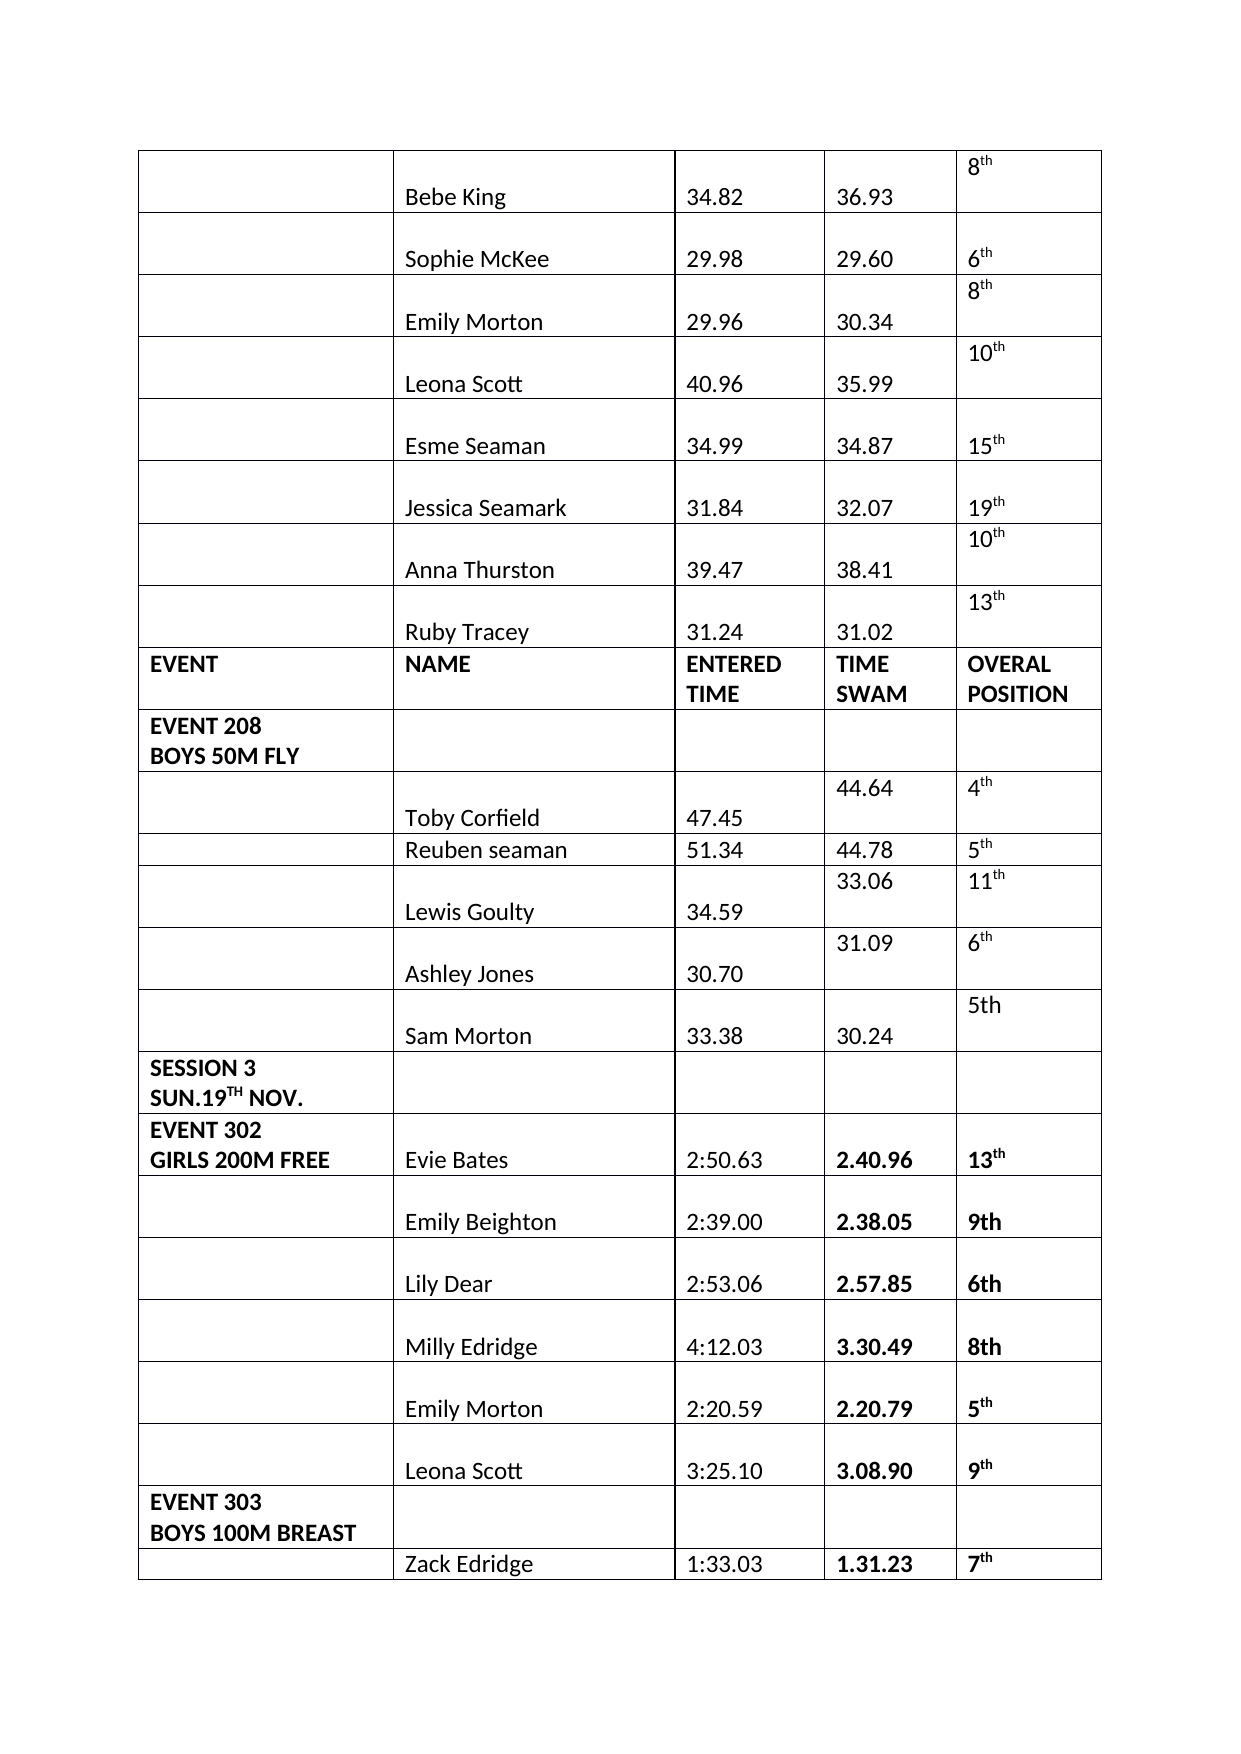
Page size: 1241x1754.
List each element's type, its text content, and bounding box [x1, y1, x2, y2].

table_cell 31.02 [825, 586, 956, 647]
table_cell [139, 399, 393, 460]
table_cell [676, 1052, 824, 1113]
table_cell 8th [957, 151, 1101, 212]
table_cell 15th [957, 399, 1101, 460]
table_cell [957, 1052, 1101, 1113]
table_cell 33.38 [676, 990, 824, 1051]
table_cell [394, 1052, 674, 1113]
table_cell 3:25.10 [676, 1424, 824, 1485]
table_cell [394, 710, 674, 771]
table_cell Reuben seaman [394, 834, 674, 864]
table_cell 9th [957, 1424, 1101, 1485]
table_cell 13th [957, 1114, 1101, 1175]
table_cell TIME SWAM [825, 648, 956, 709]
table_cell ENTERED TIME [676, 648, 824, 709]
table_cell 6th [957, 1238, 1101, 1299]
table_cell [139, 1549, 393, 1579]
table_cell [139, 275, 393, 336]
table_cell EVENT [139, 648, 393, 709]
table_cell Emily Morton [394, 275, 674, 336]
table_cell 8th [957, 275, 1101, 336]
table_cell [139, 1176, 393, 1237]
table_cell [139, 1362, 393, 1423]
table_cell Lily Dear [394, 1238, 674, 1299]
table_cell 1:33.03 [676, 1549, 824, 1579]
table_cell 2.40.96 [825, 1114, 956, 1175]
table_cell [139, 772, 393, 833]
table_cell [139, 213, 393, 274]
table_cell 31.84 [676, 461, 824, 522]
table_cell 29.98 [676, 213, 824, 274]
table_cell 34.82 [676, 151, 824, 212]
table_cell [676, 1486, 824, 1547]
table_cell 32.07 [825, 461, 956, 522]
table_cell [139, 461, 393, 522]
table_cell 29.60 [825, 213, 956, 274]
table_cell 34.99 [676, 399, 824, 460]
table_cell 13th [957, 586, 1101, 647]
table_cell 38.41 [825, 524, 956, 584]
table_cell 30.34 [825, 275, 956, 336]
table_cell 7th [957, 1549, 1101, 1579]
table_cell [139, 151, 393, 212]
table_cell SESSION 3 SUN.19TH NOV. [139, 1052, 393, 1113]
table_cell Sophie McKee [394, 213, 674, 274]
table_cell 10th [957, 337, 1101, 398]
table_cell Bebe King [394, 151, 674, 212]
table_cell [139, 1300, 393, 1361]
table_cell 2:39.00 [676, 1176, 824, 1237]
table_cell [957, 1486, 1101, 1547]
table_cell EVENT 303 BOYS 100M BREAST [139, 1486, 393, 1547]
table_cell 30.70 [676, 928, 824, 989]
table_cell Jessica Seamark [394, 461, 674, 522]
table_cell 6th [957, 213, 1101, 274]
table_cell 1.31.23 [825, 1549, 956, 1579]
table_cell 3.30.49 [825, 1300, 956, 1361]
table_cell 35.99 [825, 337, 956, 398]
table_cell [394, 1486, 674, 1547]
table_cell 40.96 [676, 337, 824, 398]
table_cell [825, 710, 956, 771]
table_cell 4th [957, 772, 1101, 833]
table_cell 5th [957, 834, 1101, 864]
table_cell NAME [394, 648, 674, 709]
table_cell 47.45 [676, 772, 824, 833]
table_cell Milly Edridge [394, 1300, 674, 1361]
table_cell [139, 928, 393, 989]
table_cell 8th [957, 1300, 1101, 1361]
table_cell 10th [957, 524, 1101, 584]
table_cell Emily Beighton [394, 1176, 674, 1237]
table_cell 19th [957, 461, 1101, 522]
table_cell [139, 586, 393, 647]
table_cell Zack Edridge [394, 1549, 674, 1579]
table_cell OVERAL POSITION [957, 648, 1101, 709]
table_cell [139, 866, 393, 927]
table_cell 36.93 [825, 151, 956, 212]
table_cell Anna Thurston [394, 524, 674, 584]
table_cell 34.87 [825, 399, 956, 460]
table_cell Emily Morton [394, 1362, 674, 1423]
table_cell 31.24 [676, 586, 824, 647]
table_cell Ashley Jones [394, 928, 674, 989]
table_cell EVENT 302 GIRLS 200M FREE [139, 1114, 393, 1175]
table_cell 51.34 [676, 834, 824, 864]
table_cell 3.08.90 [825, 1424, 956, 1485]
table_cell 6th [957, 928, 1101, 989]
table_cell Sam Morton [394, 990, 674, 1051]
table_cell [676, 710, 824, 771]
table_cell 11th [957, 866, 1101, 927]
table_cell 2:50.63 [676, 1114, 824, 1175]
table_cell 44.64 [825, 772, 956, 833]
table_cell Lewis Goulty [394, 866, 674, 927]
table_cell 4:12.03 [676, 1300, 824, 1361]
table_cell [139, 834, 393, 864]
table_cell [825, 1486, 956, 1547]
table_cell [139, 524, 393, 584]
table_cell 5th [957, 1362, 1101, 1423]
table_cell [957, 710, 1101, 771]
table_cell [825, 1052, 956, 1113]
table_cell EVENT 208 BOYS 50M FLY [139, 710, 393, 771]
table_cell Leona Scott [394, 337, 674, 398]
table_cell 2:53.06 [676, 1238, 824, 1299]
table_cell [139, 1424, 393, 1485]
table_cell Toby Corfield [394, 772, 674, 833]
table_cell [139, 990, 393, 1051]
table_cell 33.06 [825, 866, 956, 927]
table_cell 2.57.85 [825, 1238, 956, 1299]
table_cell 29.96 [676, 275, 824, 336]
table_cell [139, 1238, 393, 1299]
table_cell Esme Seaman [394, 399, 674, 460]
table_cell 5th [957, 990, 1101, 1051]
table_cell 30.24 [825, 990, 956, 1051]
table_cell 31.09 [825, 928, 956, 989]
table_cell Ruby Tracey [394, 586, 674, 647]
table_cell 39.47 [676, 524, 824, 584]
table_cell Evie Bates [394, 1114, 674, 1175]
table_cell 2.38.05 [825, 1176, 956, 1237]
table_cell 44.78 [825, 834, 956, 864]
table_cell [139, 337, 393, 398]
table_cell Leona Scott [394, 1424, 674, 1485]
table_cell 34.59 [676, 866, 824, 927]
table_cell 2.20.79 [825, 1362, 956, 1423]
table_cell 9th [957, 1176, 1101, 1237]
table_cell 2:20.59 [676, 1362, 824, 1423]
